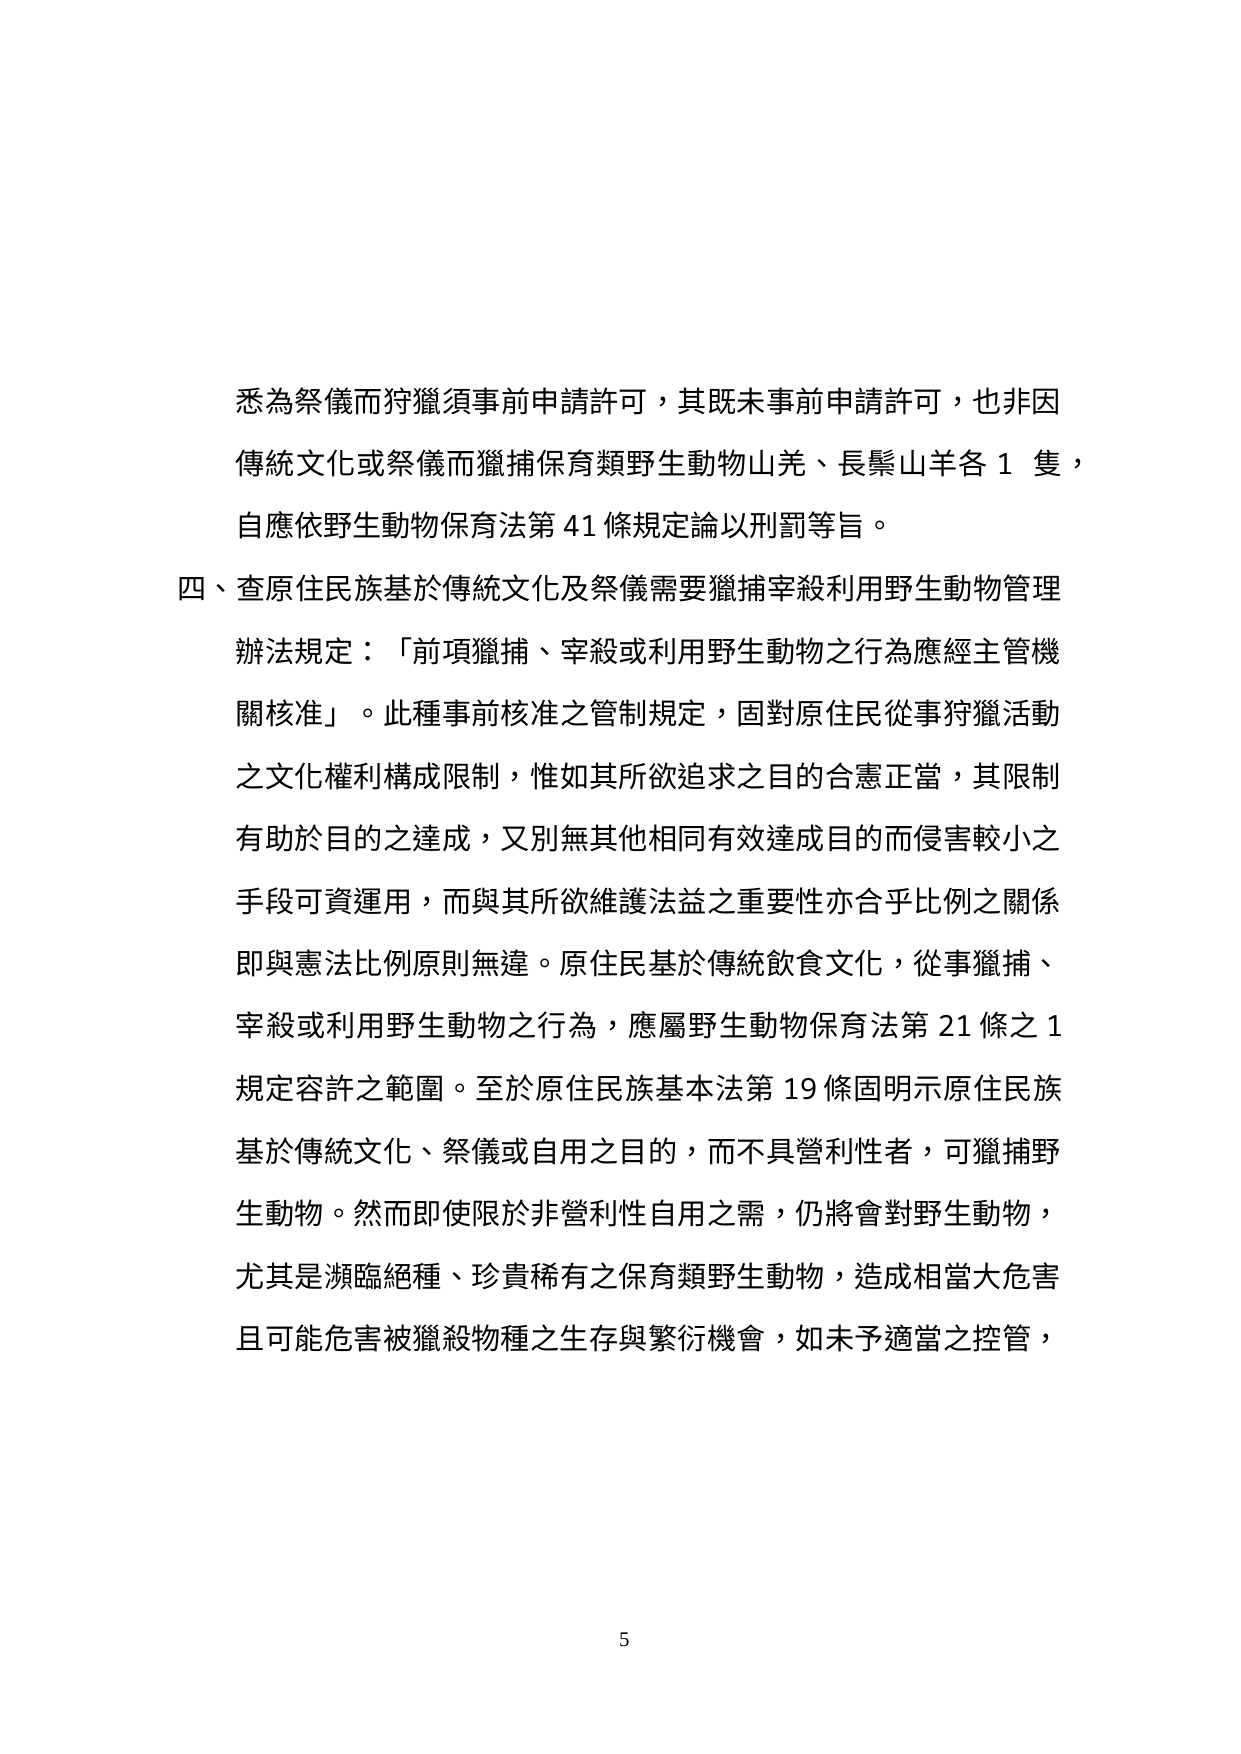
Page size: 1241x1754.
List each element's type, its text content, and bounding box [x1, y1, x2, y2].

text 三、違反野生動物保護法部分，原確定判決以野生動物保育法第21 條之1規定：「臺灣原住民族基於其傳統文化、祭儀，而有獵捕、宰殺或利用野生動物之必要者，不受第17條第1項、第18條第1 項及第19條第1 項各款規定之限制。前項獵捕、宰殺或利用野生動物之行為應經主管機關核准，其申請程序、獵捕方式、獵捕動物之種類、數量、獵捕期間、區域及其他應遵循事項之辦法，由中央主管機關會同中央原住民族主管機關定之」。被告為山地原住民，在家裡種菜維生，業據其供明在卷，於第一審亦供稱知悉為祭儀而狩獵須事前申請許可，其既未事前申請許可，也非因傳統文化或祭儀而獵捕保育類野生動物山羌、長鬃山羊各1 隻，自應依野生動物保育法第41條規定論以刑罰等旨。 [177, 358, 1063, 545]
text 四、查原住民族基於傳統文化及祭儀需要獵捕宰殺利用野生動物管理辦法規定：「前項獵捕、宰殺或利用野生動物之行為應經主管機關核准」。此種事前核准之管制規定，固對原住民從事狩獵活動之文化權利構成限制，惟如其所欲追求之目的合憲正當，其限制有助於目的之達成，又別無其他相同有效達成目的而侵害較小之手段可資運用，而與其所欲維護法益之重要性亦合乎比例之關係，即與憲法比例原則無違。原住民基於傳統飲食文化，從事獵捕、宰殺或利用野生動物之行為，應屬野生動物保育法第21條之1 規定容許之範圍。至於原住民族基本法第19條固明示原住民族基於傳統文化、祭儀或自用之目的，而不具營利性者，可獵捕野生動物。然而即使限於非營利性自用之需，仍將會對野生動物，尤其是瀕臨絕種、珍貴稀有之保育類野生動物，造成相當大危害，且可能危害被獵殺物種之生存與繁衍機會，如未予適當之控管，勢必危及野生動物之生物鏈，帶來生態浩劫，影響人類之生存。且所使用之獵具、槍枝等具有殺傷力，如未予適當之防護，亦可能造成人之傷亡，是獵捕野生動物之權利義務與行為規範，仍須符合野生動物保育法之規定。上開管理辦法旨在藉由公權力對原住民擬進行之獵殺野生動物為適當之審查及限制，以免過度侵犯野生動物之生存，其所採取之事前申請核准之管制手段，亦可有效約束狩獵活動於適當範圍，自有其必要性。是縱依原住民族基本法第19條之規定，基於非營利性自用之需，仍不得任意獵捕保育類野生動物。司法院釋字第803 號解釋亦釋明該管理辦法係為維護憲法上之環境生態保護之重要法益，兼及人身安全法益，相較於原住民從事狩獵活動之文化權利所受限制之不利益程度，尚屬均衡，並不違反憲法比例原則等旨。非常上訴意旨主張原住民只要基於傳統文化、祭儀或自用之目的，而不具營利性者，即可獵捕保育類野生動物，指摘原判決適用上開管理辦法認定被告獵捕保育類動物自用之行為不合法，有適用法律不當之違法，難認為有理由，應予駁回。 [177, 545, 1063, 1358]
